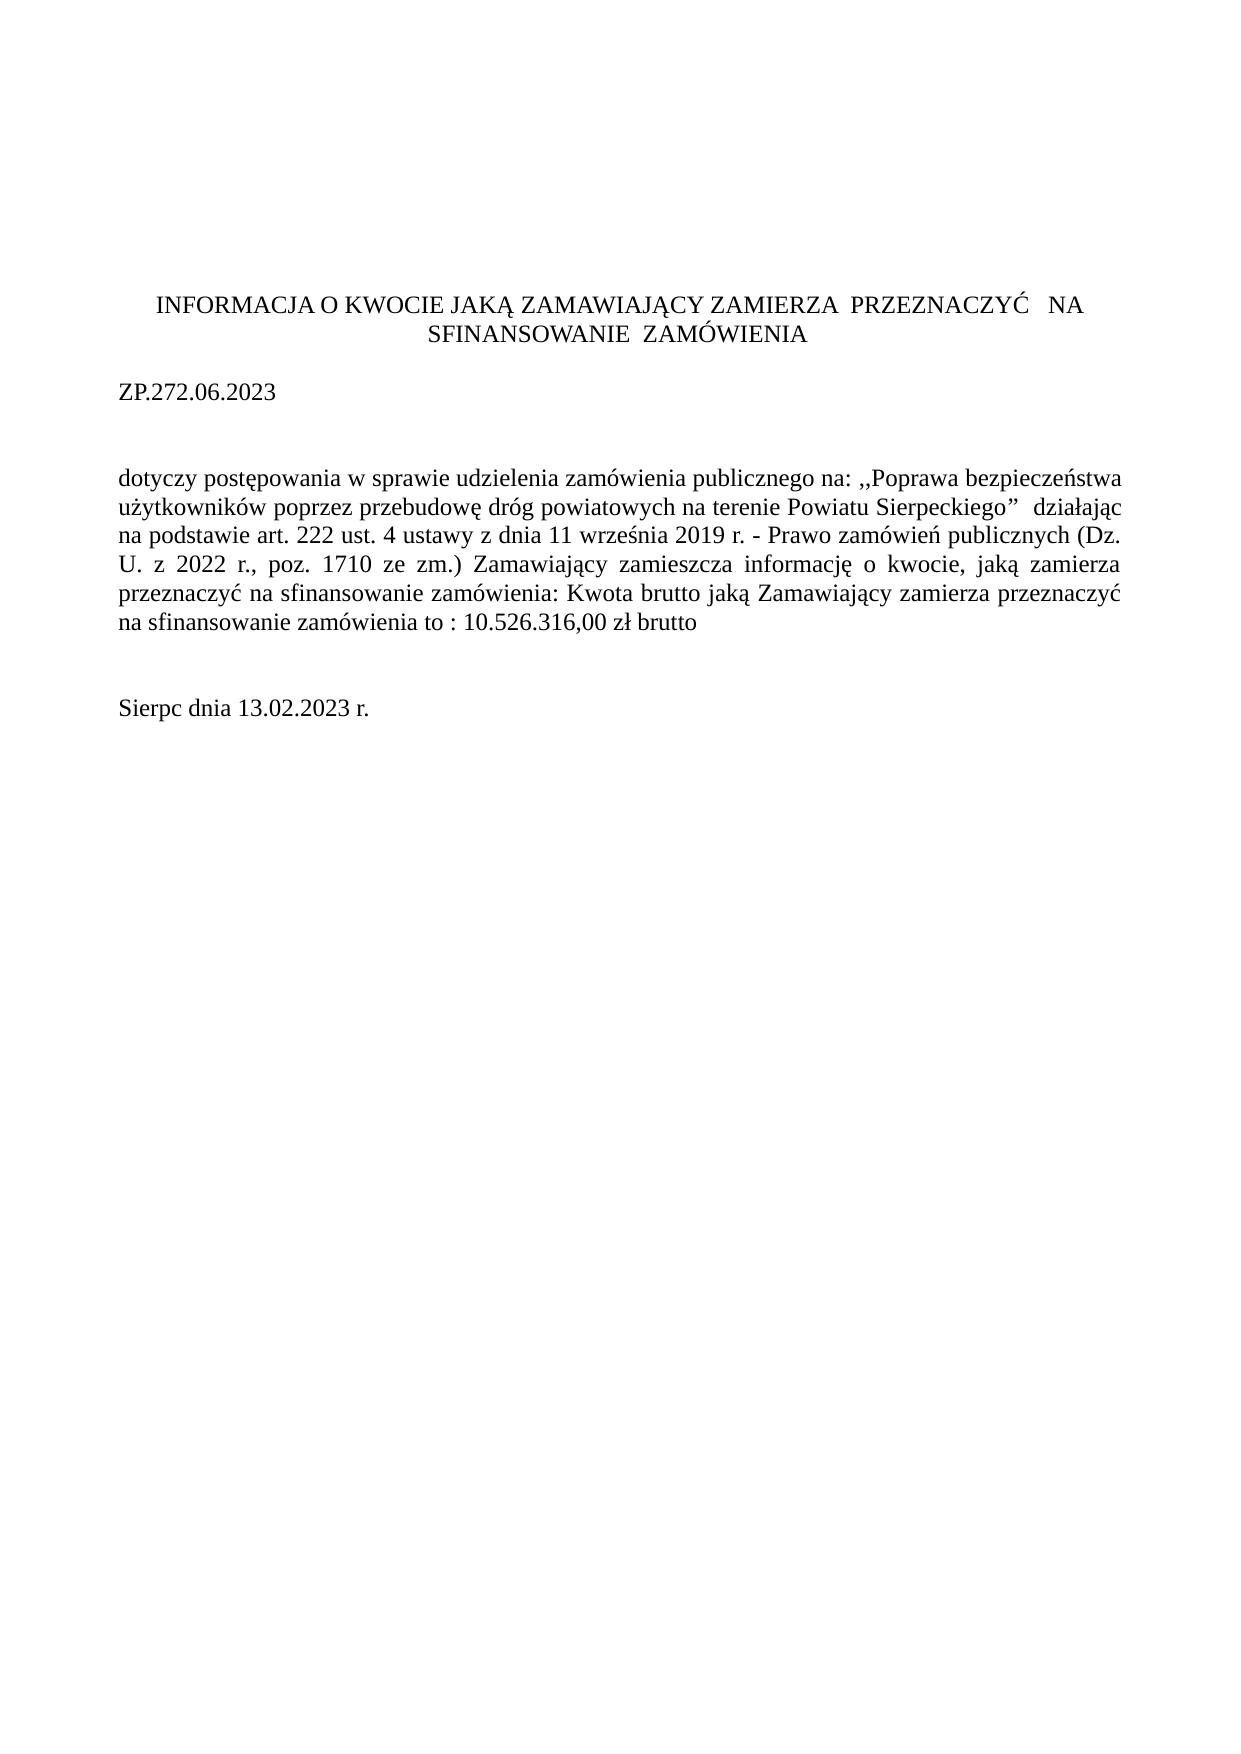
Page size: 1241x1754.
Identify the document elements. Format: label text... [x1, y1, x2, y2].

text INFORMACJA O KWOCIE JAKĄ ZAMAWIAJĄCY ZAMIERZA PRZEZNACZYĆ NA SFINANSOWANIE ZAMÓWIENIA [118, 291, 1122, 348]
text ZP.272.06.2023 [118, 377, 1122, 406]
text dotyczy postępowania w sprawie udzielenia zamówienia publicznego na: ,,Poprawa bezpieczeństwa użytkowników poprzez przebudowę dróg powiatowych na terenie Powiatu Sierpeckiego” działając na podstawie art. 222 ust. 4 ustawy z dnia 11 września 2019 r. - Prawo zamówień publicznych (Dz. U. z 2022 r., poz. 1710 ze zm.) Zamawiający zamieszcza informację o kwocie, jaką zamierza przeznaczyć na sfinansowanie zamówienia: Kwota brutto jaką Zamawiający zamierza przeznaczyć na sfinansowanie zamówienia to : 10.526.316,00 zł brutto [118, 463, 1122, 636]
text Sierpc dnia 13.02.2023 r. [118, 693, 1122, 722]
